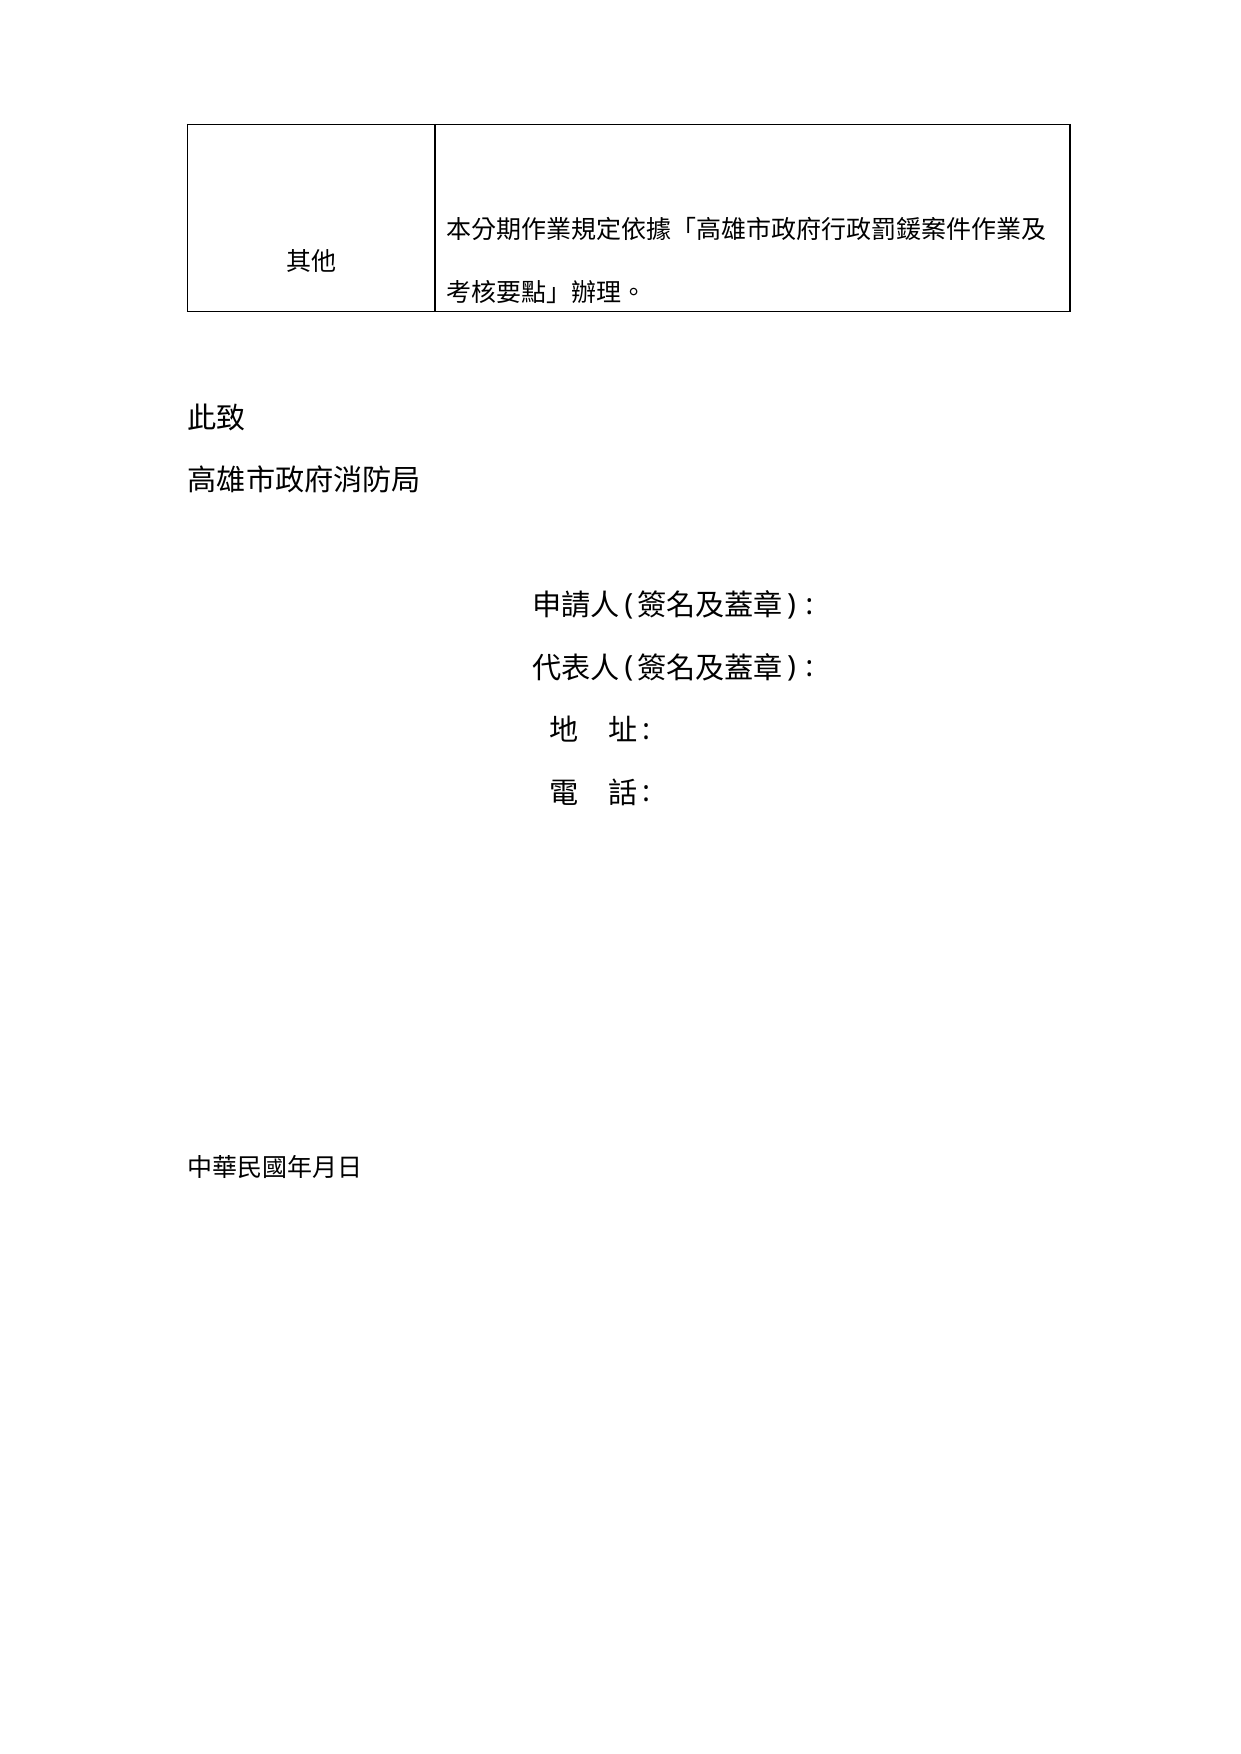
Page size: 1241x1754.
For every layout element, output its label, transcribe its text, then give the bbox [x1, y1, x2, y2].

table_cell 本分期作業規定依據「高雄市政府行政罰鍰案件作業及考核要點」辦理。 [436, 125, 1069, 311]
text 代表人(簽名及蓋章): [187, 624, 1053, 686]
table_cell 其他 [188, 125, 434, 311]
text 申請人(簽名及蓋章): [187, 561, 1053, 624]
text 電 話: [187, 749, 1053, 811]
text 地 址: [187, 686, 1053, 749]
text 高雄市政府消防局 [187, 436, 1053, 499]
text 此致 [187, 374, 1053, 436]
text 中華民國年月日 [187, 1124, 1053, 1186]
